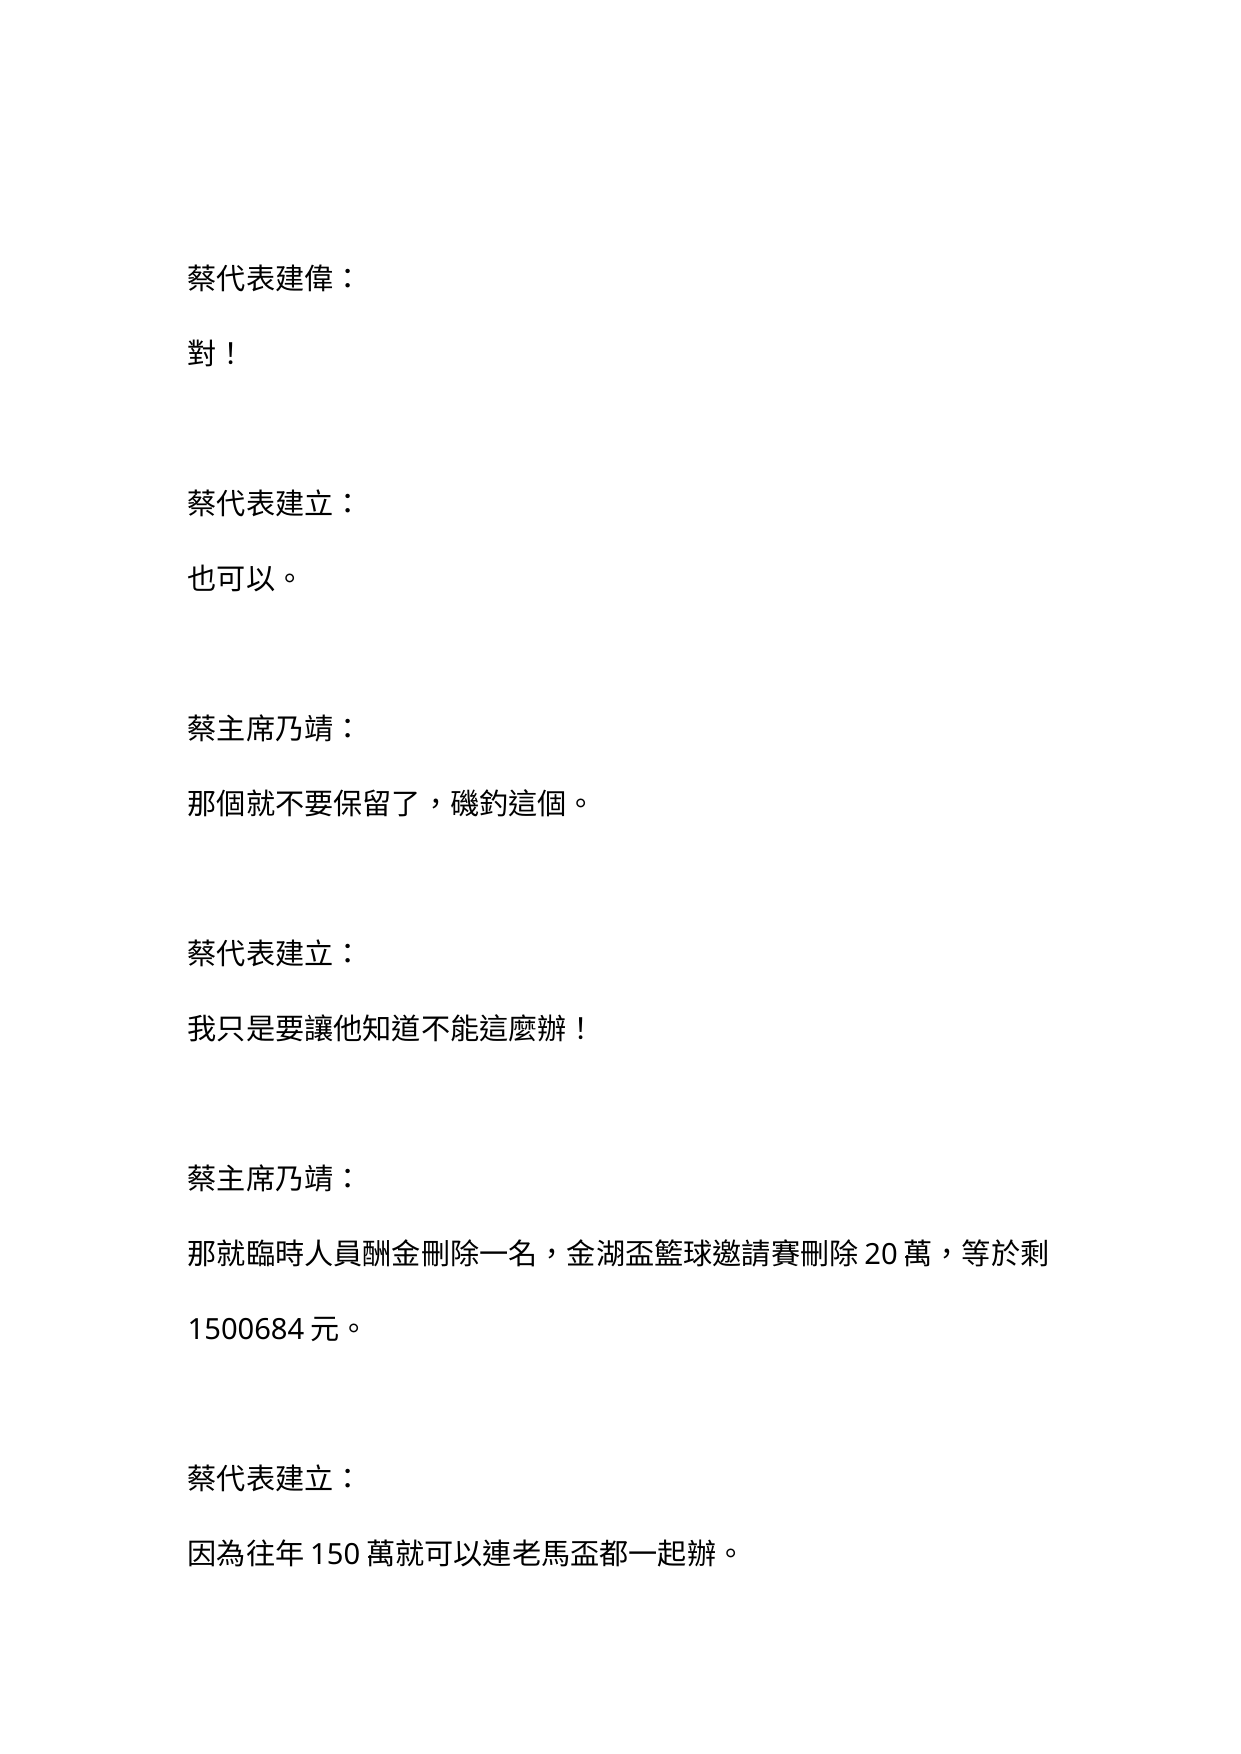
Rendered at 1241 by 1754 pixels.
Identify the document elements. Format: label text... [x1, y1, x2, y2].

text 我只是要讓他知道不能這麼辦！ [187, 989, 1053, 1064]
text 蔡主席乃靖： [187, 1139, 1053, 1214]
text 蔡代表建立： [187, 914, 1053, 989]
text 蔡代表建偉： [187, 239, 1053, 314]
text 也可以。 [187, 539, 1053, 614]
text 蔡代表建立： [187, 1439, 1053, 1514]
text 因為往年150萬就可以連老馬盃都一起辦。 [187, 1514, 1053, 1589]
text 蔡主席乃靖： [187, 689, 1053, 764]
text 那個就不要保留了，磯釣這個。 [187, 764, 1053, 839]
text 對！ [187, 314, 1053, 389]
text 蔡代表建立： [187, 464, 1053, 539]
text 那就臨時人員酬金刪除一名，金湖盃籃球邀請賽刪除20萬，等於剩1500684元。 [187, 1214, 1053, 1364]
